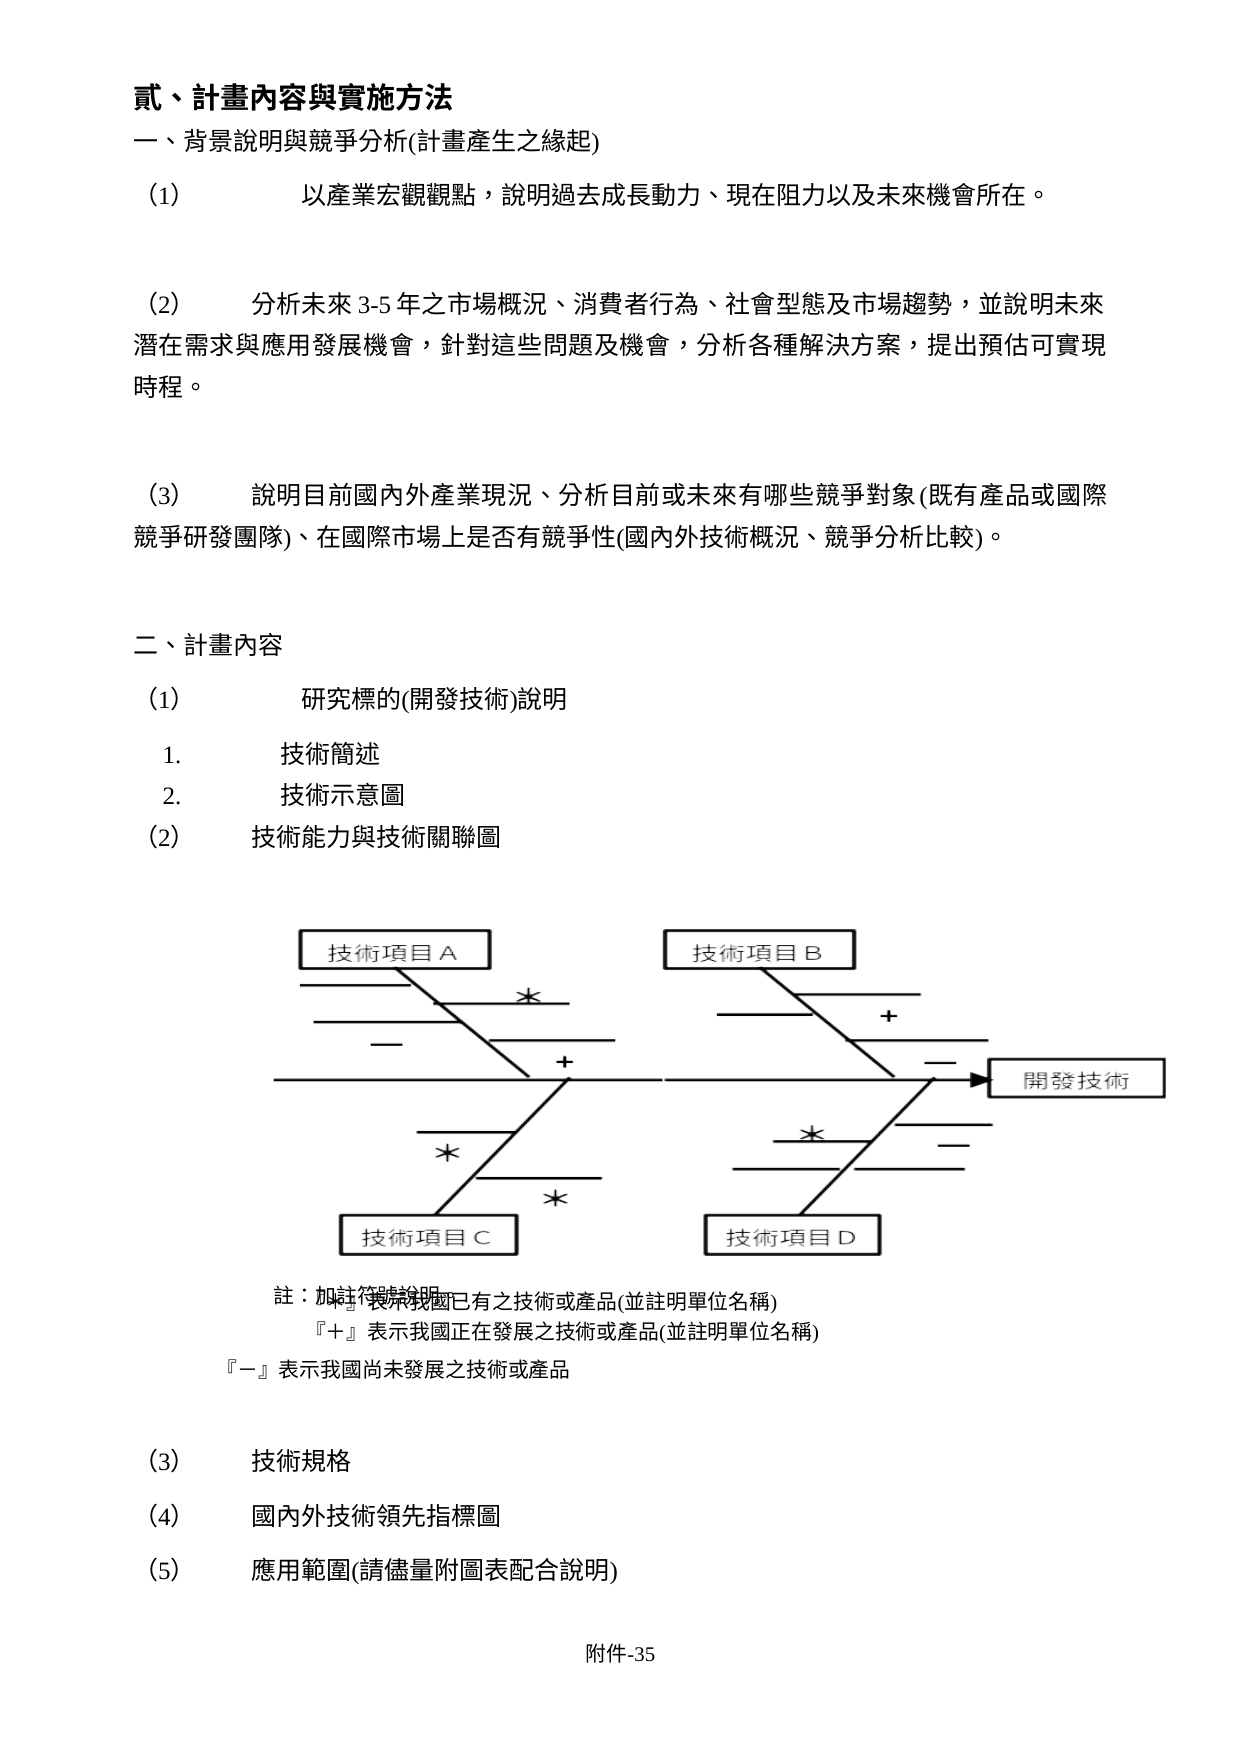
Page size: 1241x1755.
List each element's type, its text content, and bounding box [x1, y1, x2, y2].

text 註：加註符號說明。 [668, 933, 851, 966]
list 技術示意圖 [162, 771, 1107, 813]
text 註：加註符號說明。 [273, 921, 1107, 1078]
text 註：加註符號說明。 [273, 1082, 1107, 1285]
list 以產業宏觀觀點，說明過去成長動力、現在阻力以及未來機會所在。 [133, 171, 1107, 213]
text 『＋』表示我國正在發展之技術或產品(並註明單位名稱) [305, 1316, 1107, 1346]
list 技術規格 [133, 1437, 1107, 1479]
list 研究標的(開發技術)說明 [133, 676, 1107, 717]
text 貳、計畫內容與實施方法 [133, 75, 1107, 117]
text 註：加註符號說明。 [344, 1217, 513, 1252]
text 註：加註符號說明。 [709, 1217, 876, 1252]
list 說明目前國內外產業現況、分析目前或未來有哪些競爭對象(既有產品或國際競爭研發團隊)、在國際市場上是否有競爭性(國內外技術概況、競爭分析比較)。 [133, 471, 1107, 555]
subtitle 二、計畫內容 [133, 621, 1107, 663]
list 技術簡述 [162, 730, 1107, 771]
text 註：加註符號說明。 [992, 1061, 1107, 1095]
text 『＊』表示我國已有之技術或產品(並註明單位名稱) [305, 1285, 1107, 1316]
subtitle 一、背景說明與競爭分析(計畫產生之緣起) [133, 117, 1107, 159]
list 國內外技術領先指標圖 [133, 1492, 1107, 1533]
text 註：加註符號說明。 [304, 933, 486, 966]
text 『－』表示我國尚未發展之技術或產品 [133, 1346, 1107, 1383]
list 分析未來3-5年之市場概況、消費者行為、社會型態及市場趨勢，並說明未來潛在需求與應用發展機會，針對這些問題及機會，分析各種解決方案，提出預估可實現時程。 [133, 280, 1107, 405]
list 技術能力與技術關聯圖 [133, 813, 1107, 855]
list 應用範圍(請儘量附圖表配合說明) [133, 1546, 1107, 1587]
